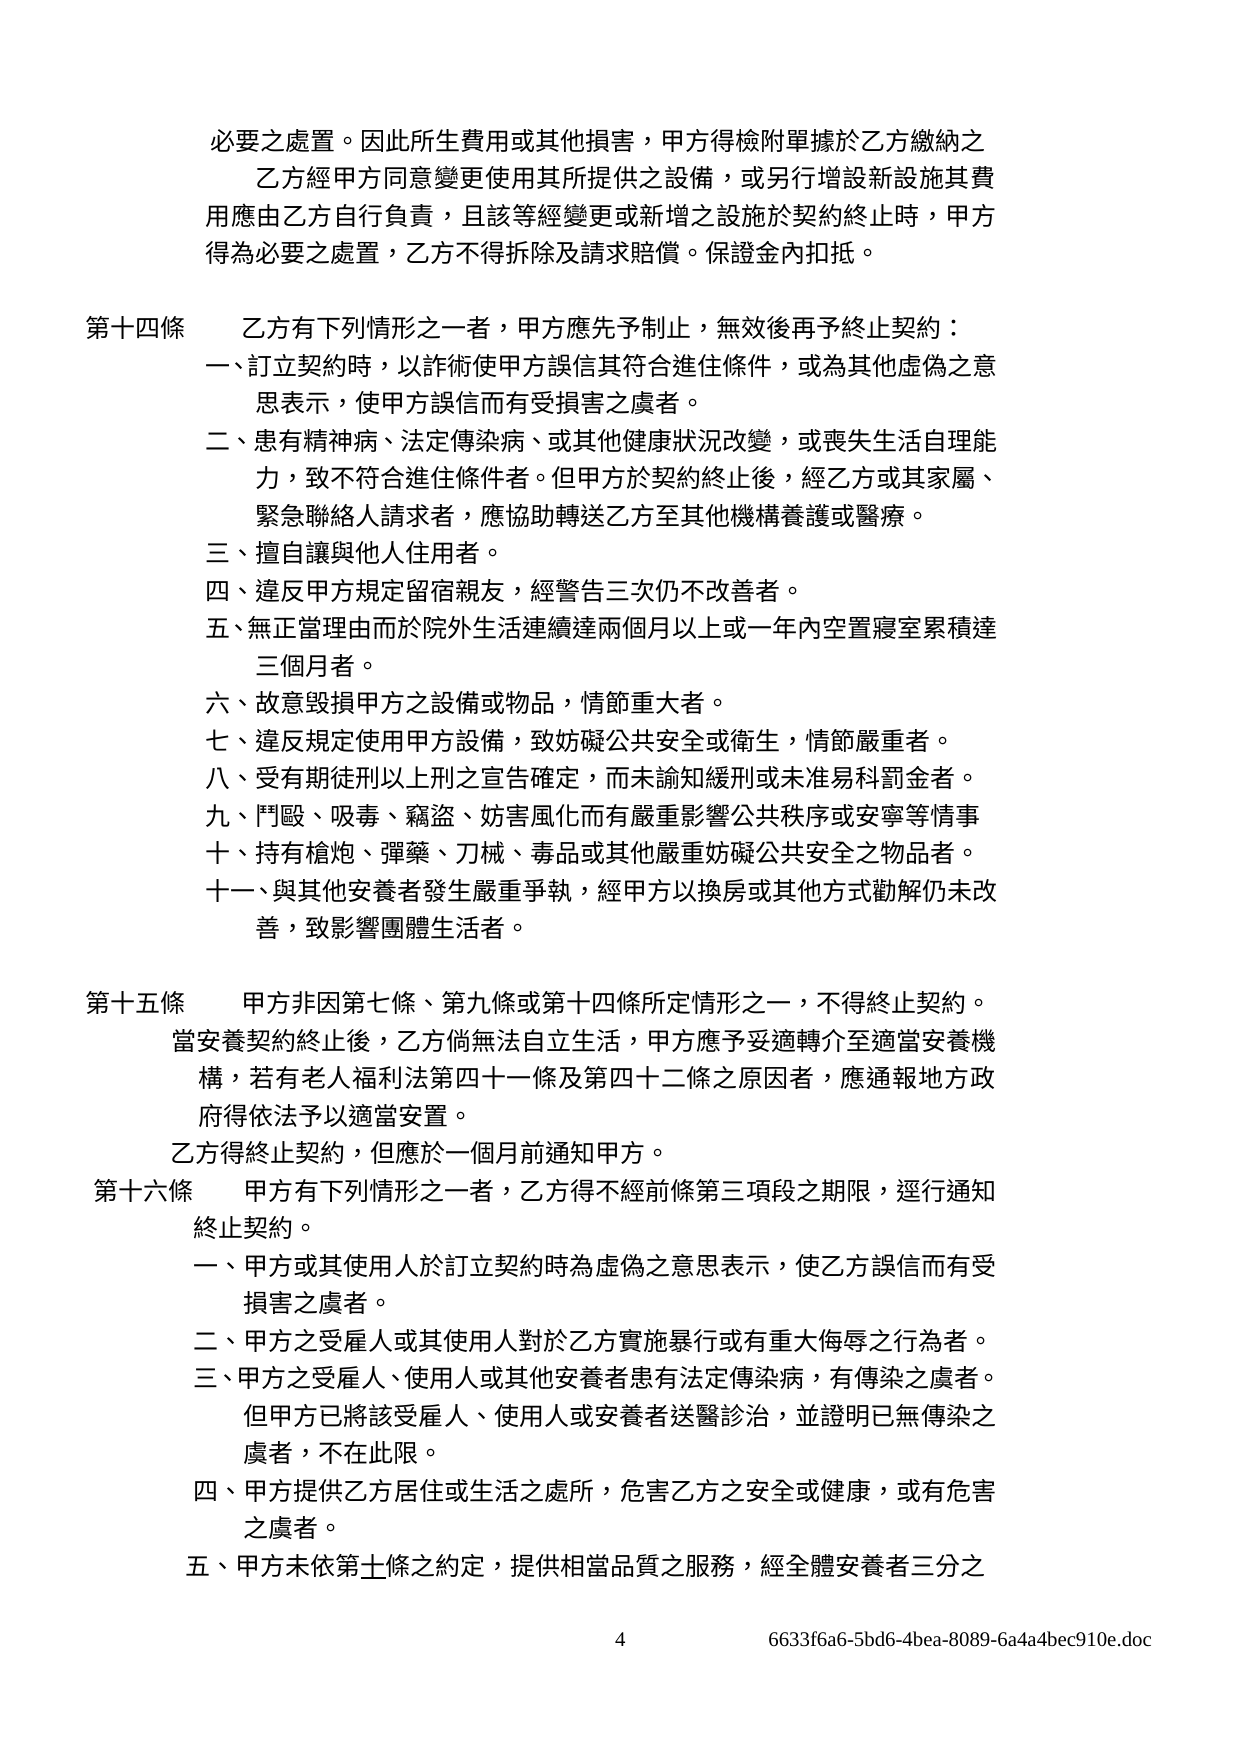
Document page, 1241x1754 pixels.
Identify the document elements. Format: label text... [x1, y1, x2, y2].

table_cell 必要之處置。因此所生費用或其他損害，甲方得檢附單據於乙方繳納之 乙方經甲方同意變更使用其所提供之設備，或另行增設新設施其費用應由乙方自行負責，且該等經變更或新增之設施於契約終止時，甲方得為必要之處置，乙方不得拆除及請求賠償。保證金內扣抵。 第十四條 乙方有下列情形之一者，甲方應先予制止，無效後再予終止契約： 一、訂立契約時，以詐術使甲方誤信其符合進住條件，或為其他虛偽之意思表示，使甲方誤信而有受損害之虞者。 二、患有精神病、法定傳染病、或其他健康狀況改變，或喪失生活自理能力，致不符合進住條件者。但甲方於契約終止後，經乙方或其家屬、緊急聯絡人請求者，應協助轉送乙方至其他機構養護或醫療。 三、擅自讓與他人住用者。 四、違反甲方規定留宿親友，經警告三次仍不改善者。 五、無正當理由而於院外生活連續達兩個月以上或一年內空置寢室累積達三個月者。 六、故意毁損甲方之設備或物品，情節重大者。 七、違反規定使用甲方設備，致妨礙公共安全或衛生，情節嚴重者。 八、受有期徒刑以上刑之宣告確定，而未諭知緩刑或未准易科罰金者。 九、鬥毆、吸毒、竊盜、妨害風化而有嚴重影響公共秩序或安寧等情事 十、持有槍炮、彈藥、刀械、毒品或其他嚴重妨礙公共安全之物品者。 十一、與其他安養者發生嚴重爭執，經甲方以換房或其他方式勸解仍未改善，致影響團體生活者。 第十五條 甲方非因第七條、第九條或第十四條所定情形之一，不得終止契約。 當安養契約終止後，乙方倘無法自立生活，甲方應予妥適轉介至適當安養機構，若有老人福利法第四十一條及第四十二條之原因者，應通報地方政府得依法予以適當安置。 乙方得終止契約，但應於一個月前通知甲方。 第十六條 甲方有下列情形之一者，乙方得不經前條第三項段之期限，逕行通知終止契約。 一、甲方或其使用人於訂立契約時為虛偽之意思表示，使乙方誤信而有受損害之虞者。 二、甲方之受雇人或其使用人對於乙方實施暴行或有重大侮辱之行為者。 三、甲方之受雇人、使用人或其他安養者患有法定傳染病，有傳染之虞者。但甲方已將該受雇人、使用人或安養者送醫診治，並證明已無傳染之虞者，不在此限。 四、甲方提供乙方居住或生活之處所，危害乙方之安全或健康，或有危害之虞者。 五、甲方未依第十條之約定，提供相當品質之服務，經全體安養者三分之 [54, 89, 1029, 1614]
